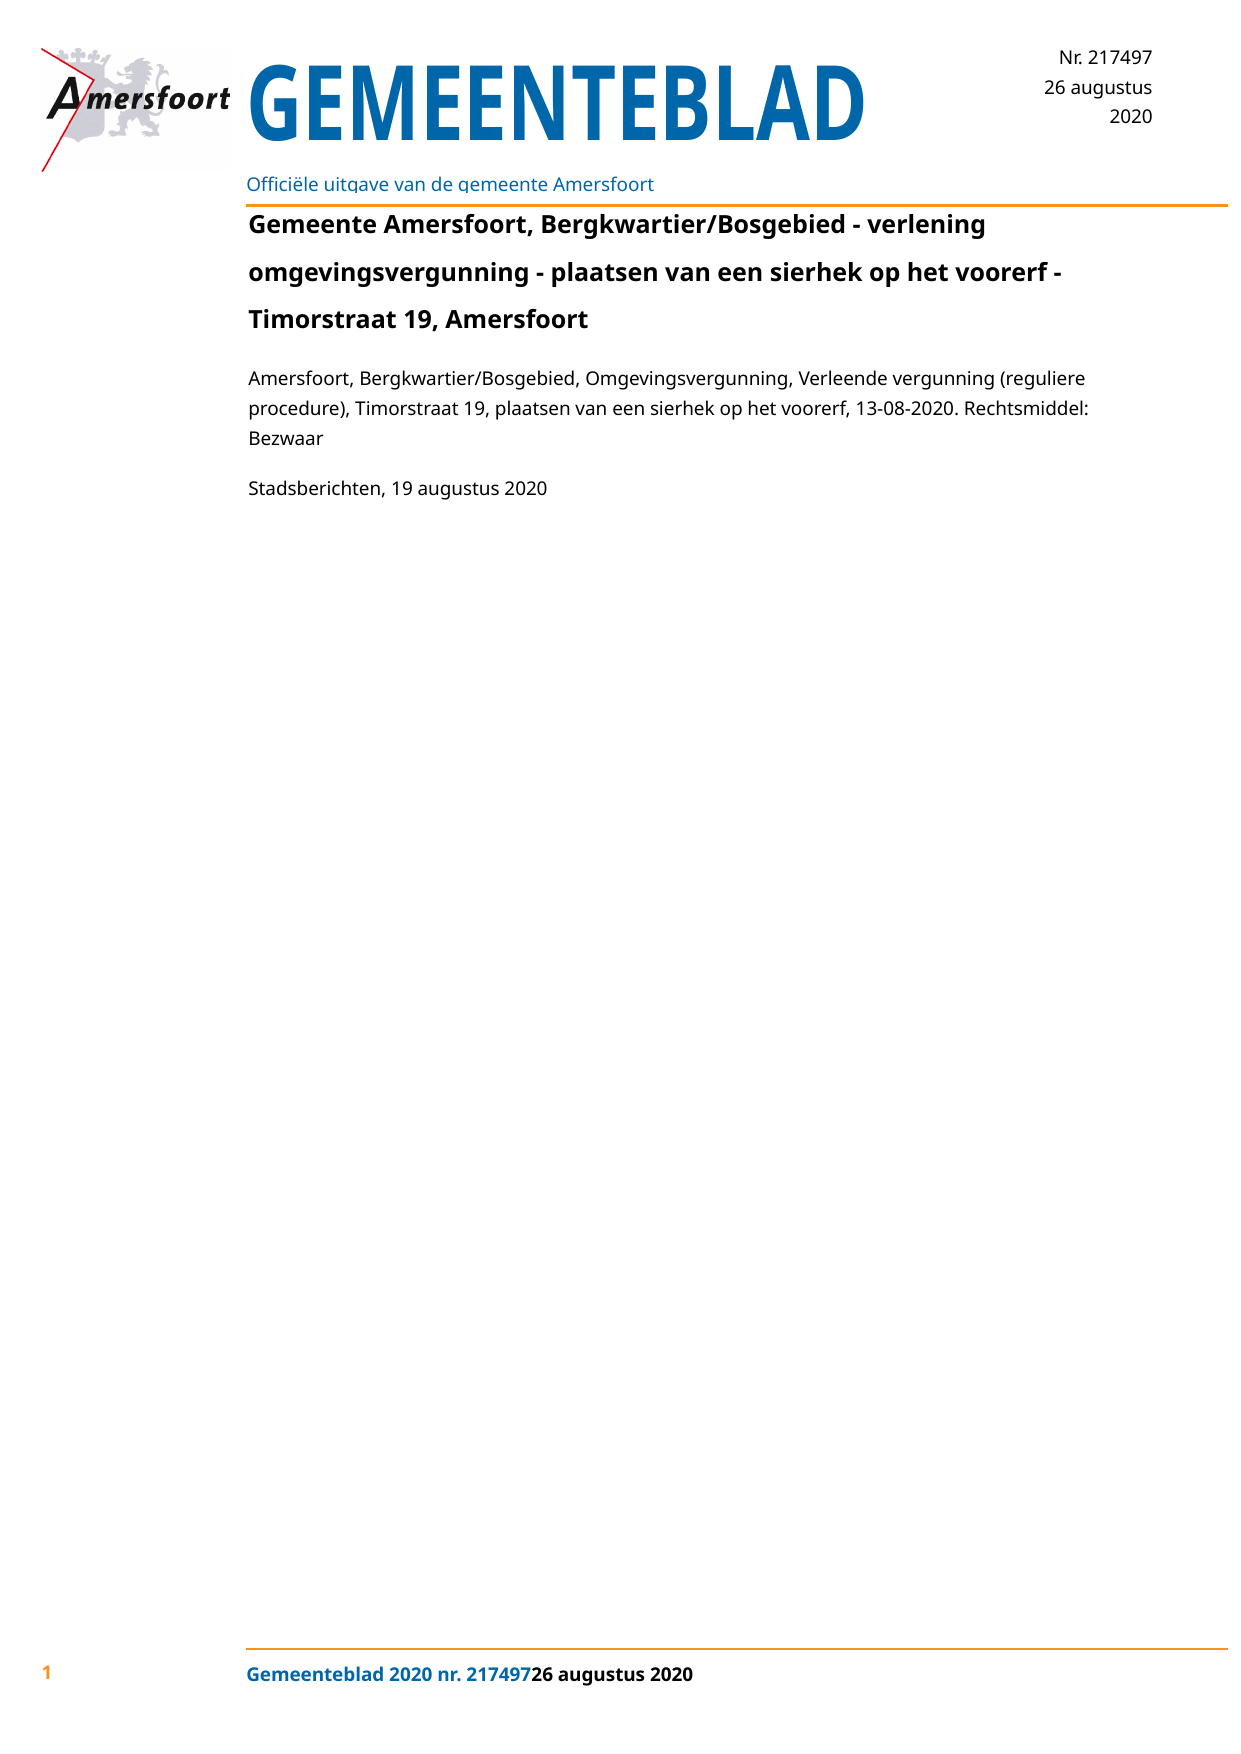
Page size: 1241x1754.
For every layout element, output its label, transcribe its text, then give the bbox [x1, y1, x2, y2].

text Stadsberichten, 19 augustus 2020 [248, 475, 1152, 501]
text Gemeente Amersfoort, Bergkwartier/Bosgebied - verlening omgevingsvergunning - plaatsen van een sierhek op het voorerf - Timorstraat 19, Amersfoort [248, 207, 1152, 336]
picture [41, 47, 231, 172]
text Amersfoort, Bergkwartier/Bosgebied, Omgevingsvergunning, Verleende vergunning (reguliere procedure), Timorstraat 19, plaatsen van een sierhek op het voorerf, 13-08-2020. Rechtsmiddel: Bezwaar [248, 366, 1152, 450]
